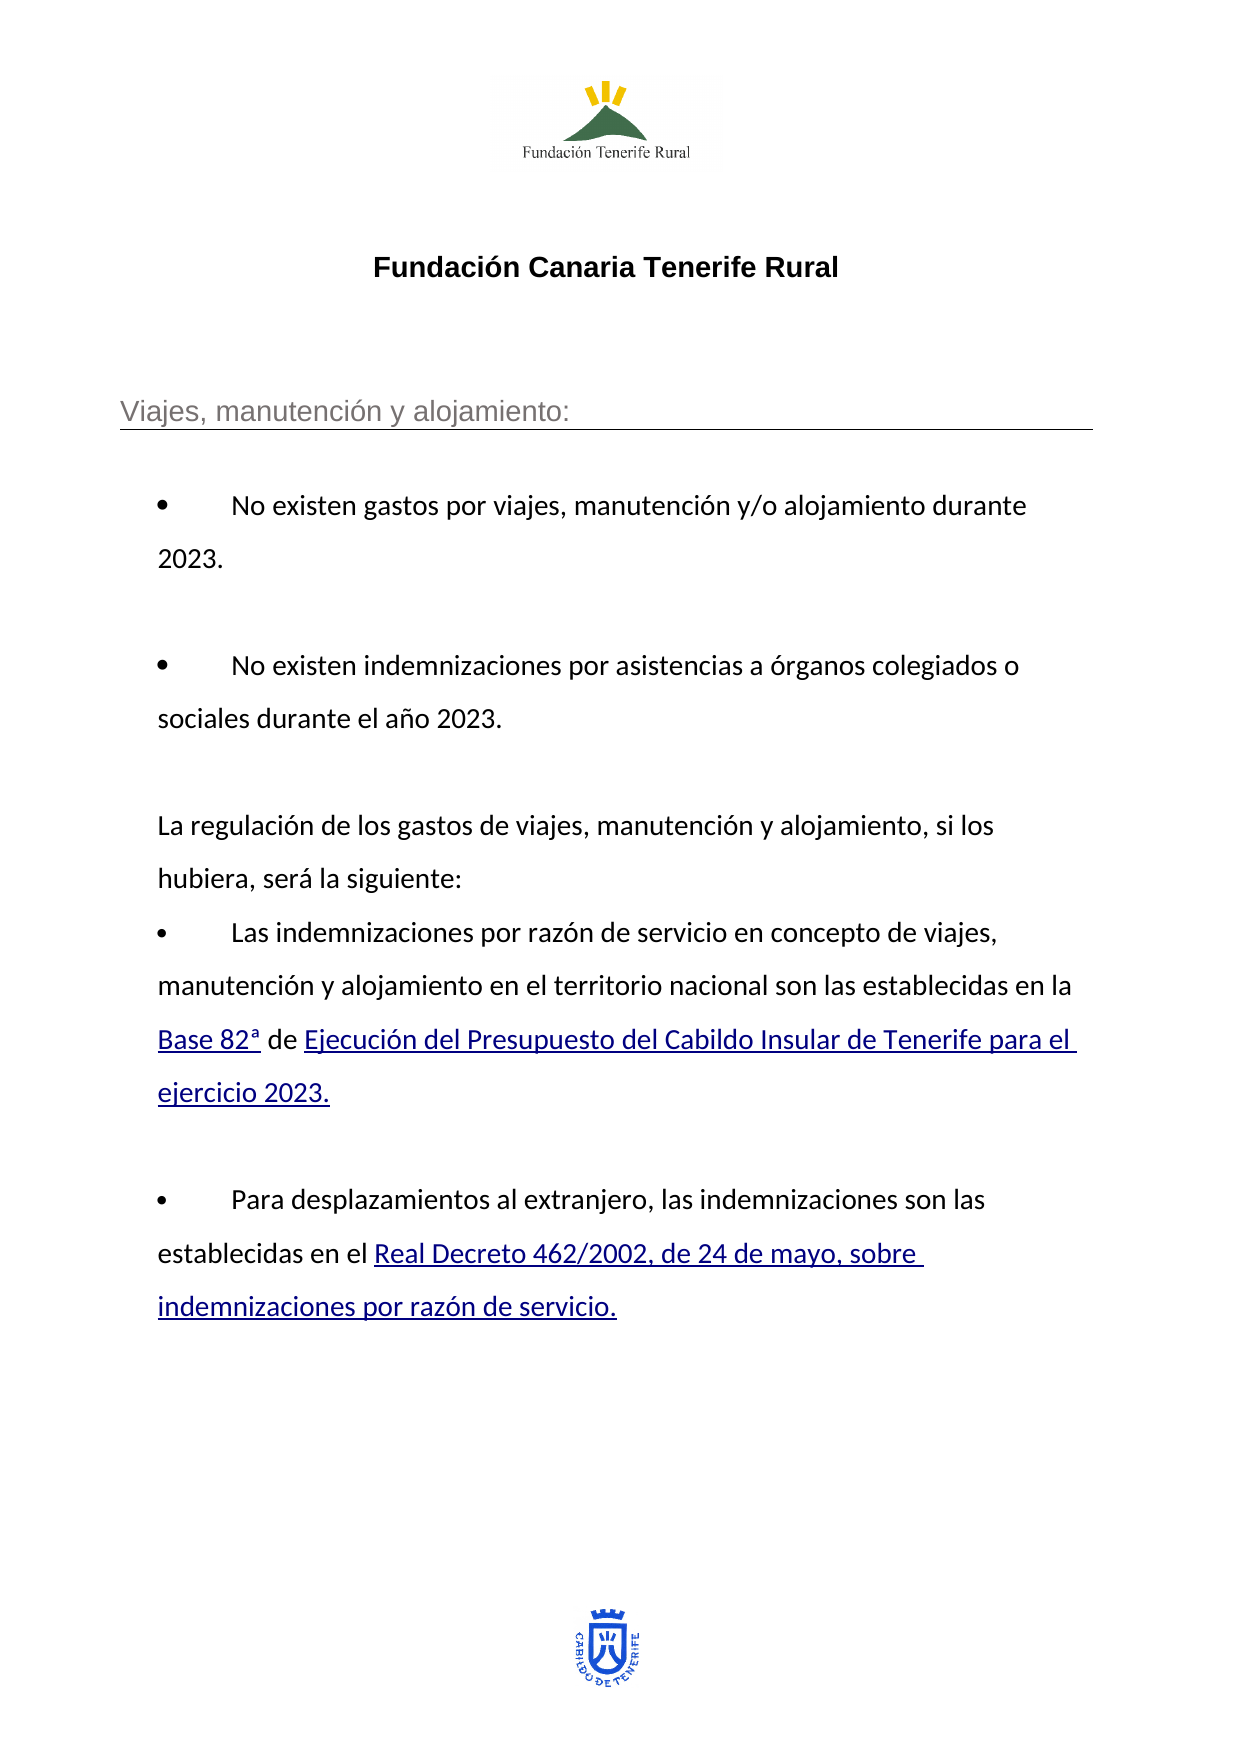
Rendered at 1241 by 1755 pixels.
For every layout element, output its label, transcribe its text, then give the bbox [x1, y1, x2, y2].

list Las indemnizaciones por razón de servicio en concepto de viajes, manutención y alojamiento en el territorio nacional son las establecidas en la Base 82ª de Ejecución del Presupuesto del Cabildo Insular de Tenerife para el ejercicio 2023. [157, 914, 1093, 1110]
list Para desplazamientos al extranjero, las indemnizaciones son las establecidas en el Real Decreto 462/2002, de 24 de mayo, sobre indemnizaciones por razón de servicio. [157, 1181, 1093, 1324]
list No existen indemnizaciones por asistencias a órganos colegiados o sociales durante el año 2023. [157, 647, 1093, 736]
list No existen gastos por viajes, manutención y/o alojamiento durante 2023. [157, 487, 1093, 576]
text Fundación Canaria Tenerife Rural [120, 250, 1093, 283]
text La regulación de los gastos de viajes, manutención y alojamiento, si los hubiera, será la siguiente: [157, 807, 1093, 896]
text Viajes, manutención y alojamiento: [120, 394, 1093, 429]
